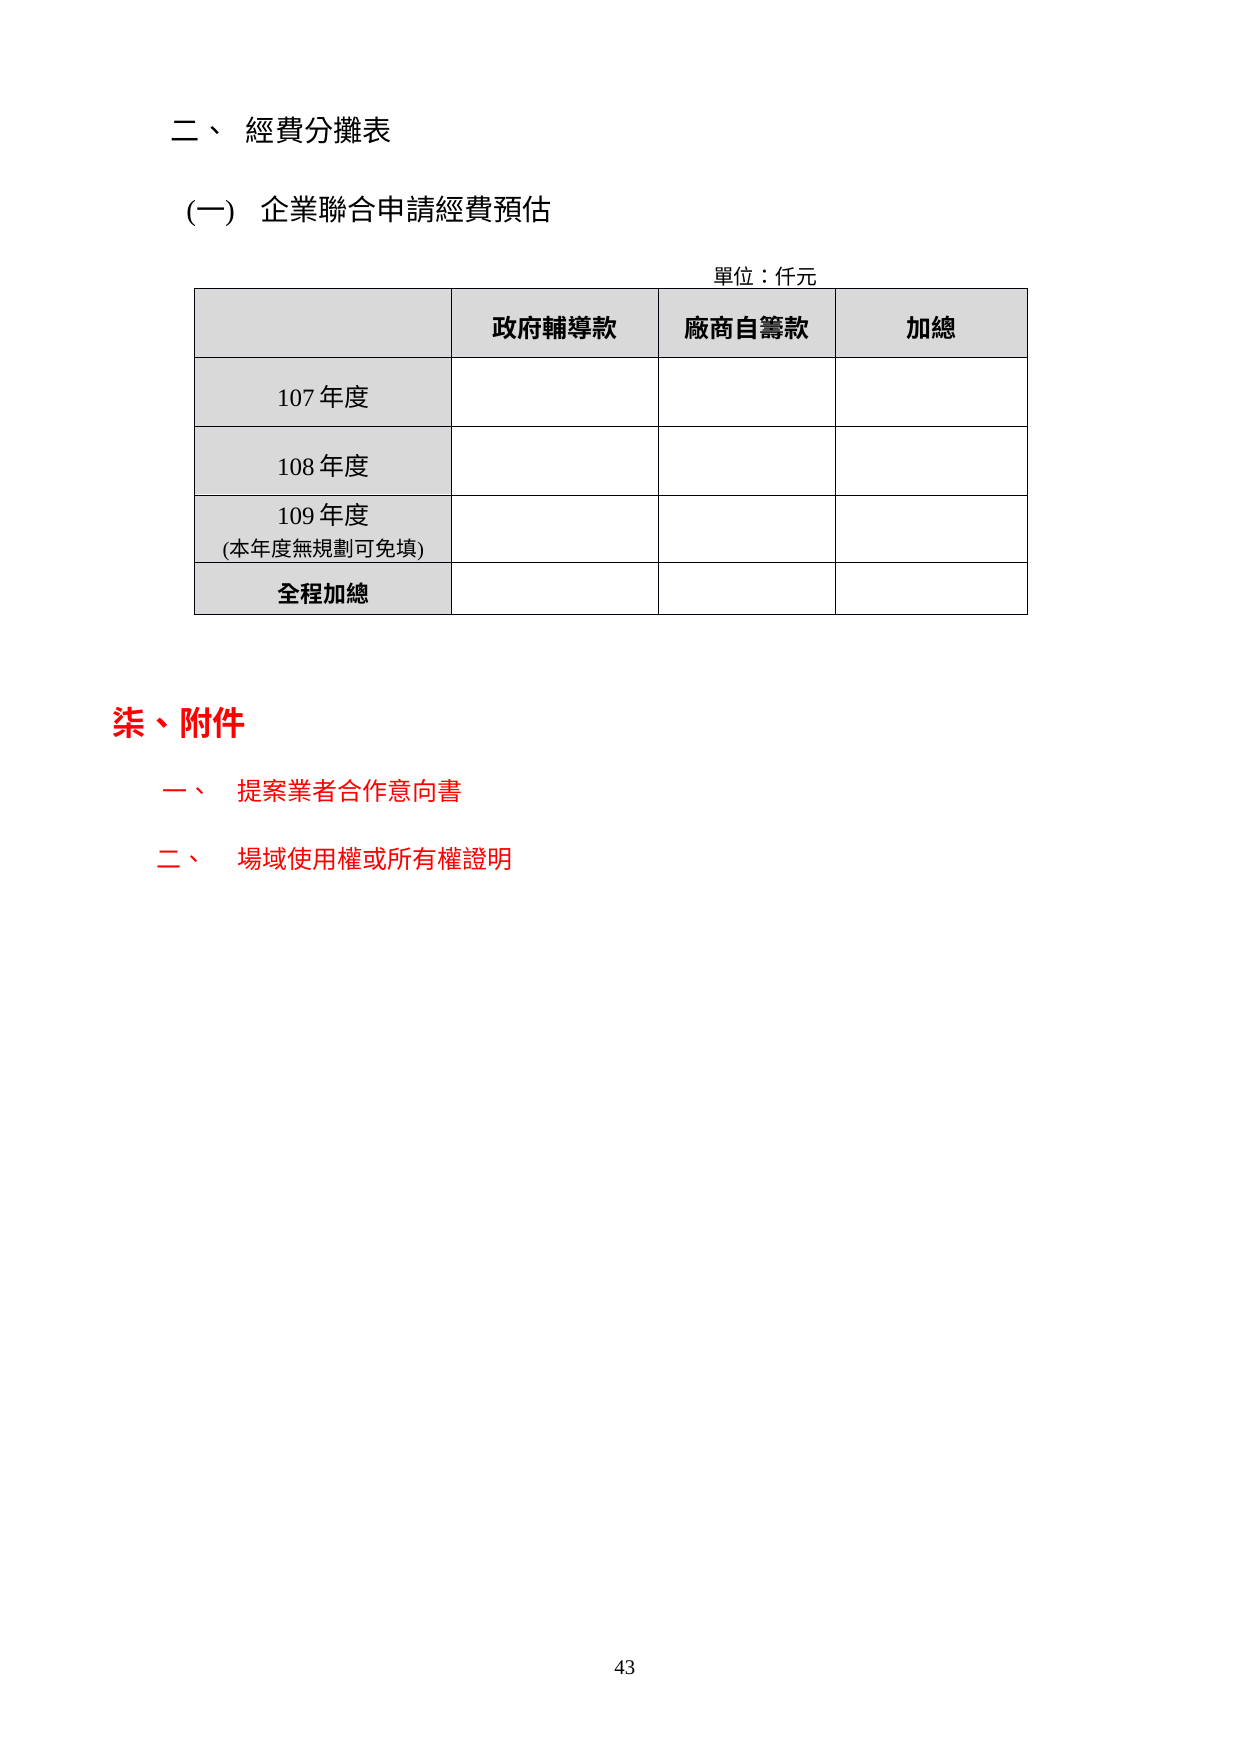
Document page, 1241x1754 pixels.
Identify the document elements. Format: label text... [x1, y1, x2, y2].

table_cell [836, 427, 1027, 494]
table_cell [452, 427, 658, 494]
table_cell [452, 496, 658, 562]
text 柒、附件 [112, 683, 1137, 751]
table_cell 107年度 [195, 358, 451, 426]
list 提案業者合作意向書 [162, 751, 1137, 819]
table_cell [452, 358, 658, 426]
table_header 加總 [836, 289, 1027, 357]
text 單位：仟元 [515, 254, 1137, 288]
table_cell 108年度 [195, 427, 451, 494]
list 場域使用權或所有權證明 [157, 819, 1137, 887]
table_cell [836, 496, 1027, 562]
table_header 廠商自籌款 [659, 289, 835, 357]
table_cell [836, 563, 1027, 614]
list 企業聯合申請經費預估 [186, 169, 1137, 237]
list 經費分攤表 [171, 102, 1137, 152]
table_header [195, 289, 451, 357]
table_cell [836, 358, 1027, 426]
table_cell 109年度 (本年度無規劃可免填) [195, 496, 451, 562]
table_cell [452, 563, 658, 614]
table_cell [659, 496, 835, 562]
table_cell [659, 427, 835, 494]
table_cell [659, 563, 835, 614]
table_cell 全程加總 [195, 563, 451, 614]
table_cell [659, 358, 835, 426]
table_header 政府輔導款 [452, 289, 658, 357]
